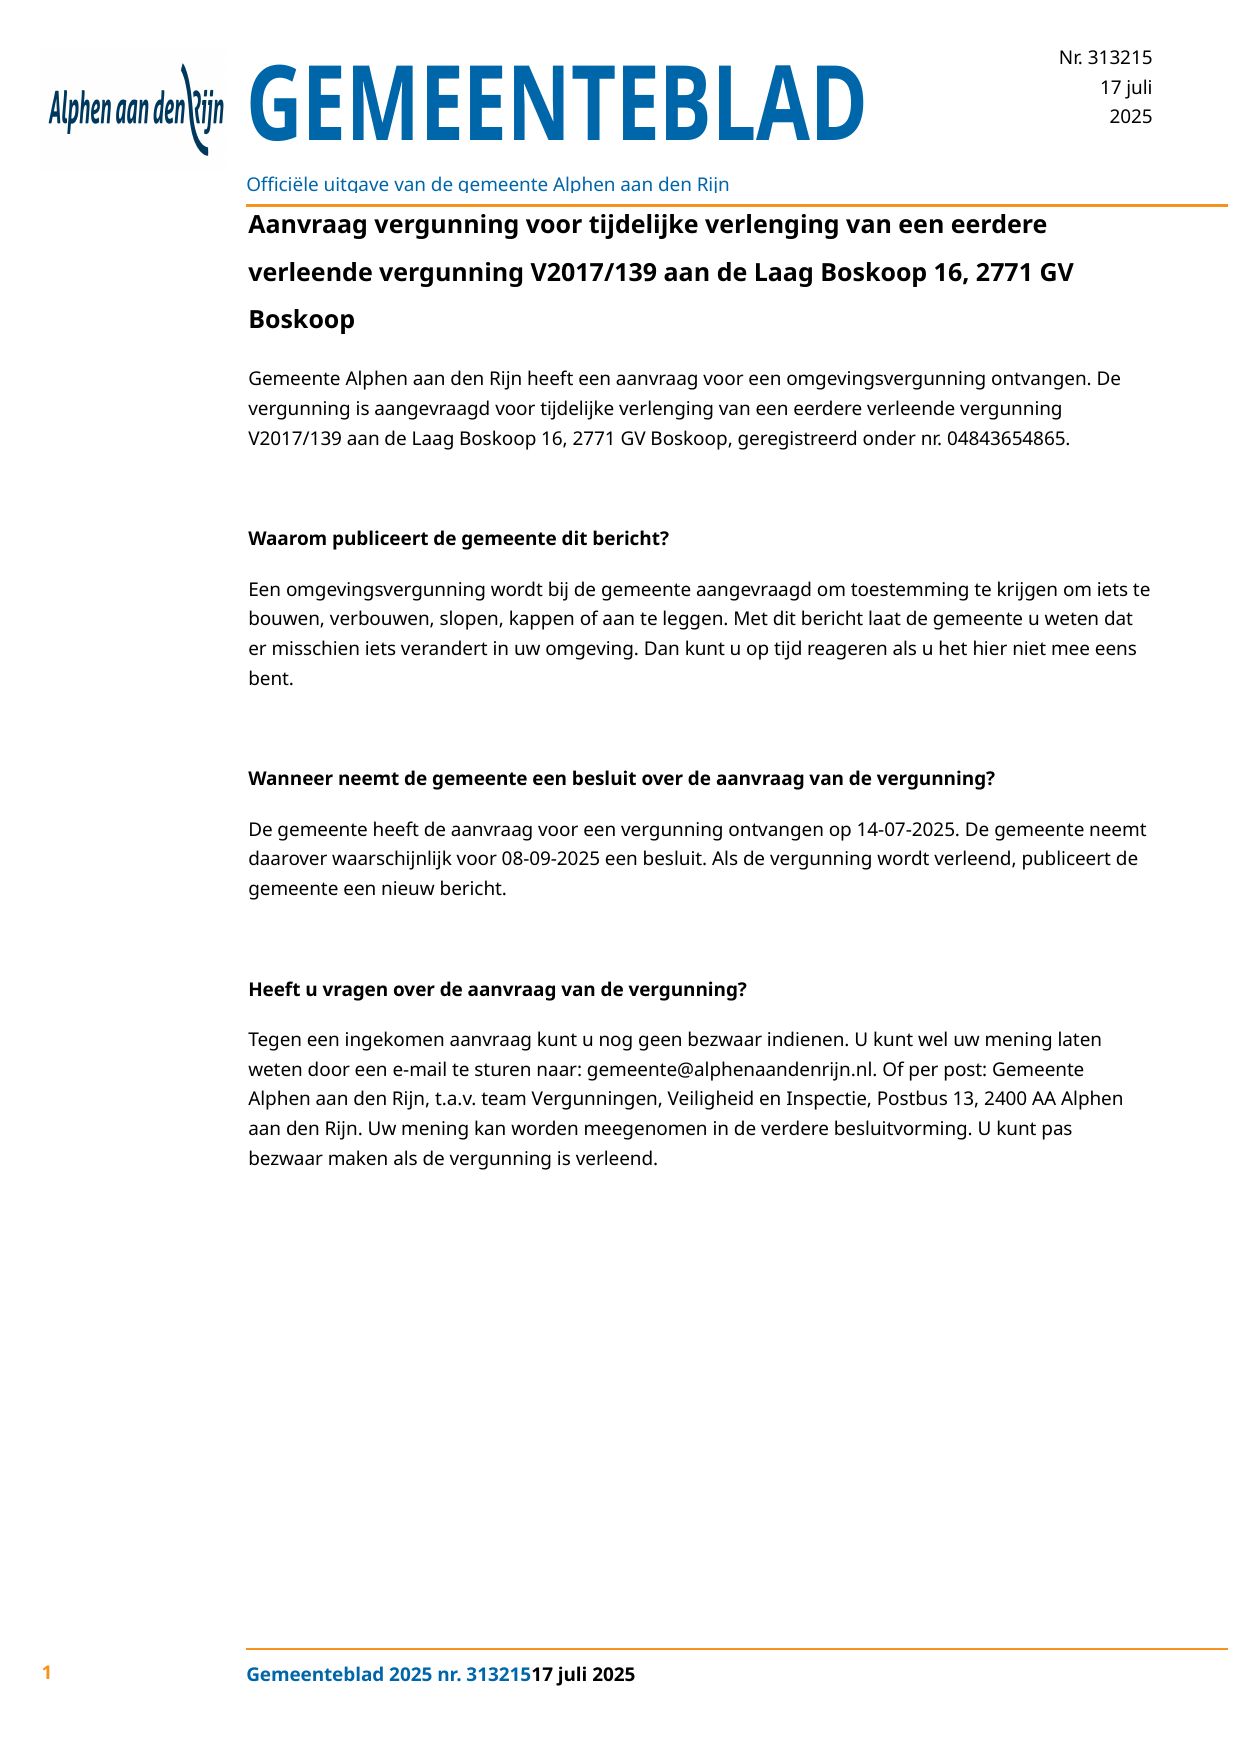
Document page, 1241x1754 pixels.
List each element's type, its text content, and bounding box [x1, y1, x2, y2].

picture [41, 47, 231, 172]
text Een omgevingsvergunning wordt bij de gemeente aangevraagd om toestemming te krijgen om iets te bouwen, verbouwen, slopen, kappen of aan te leggen. Met dit bericht laat de gemeente u weten dat er misschien iets verandert in uw omgeving. Dan kunt u op tijd reageren als u het hier niet mee eens bent. [248, 576, 1152, 690]
text Aanvraag vergunning voor tijdelijke verlenging van een eerdere verleende vergunning V2017/139 aan de Laag Boskoop 16, 2771 GV Boskoop [248, 207, 1152, 336]
text Gemeente Alphen aan den Rijn heeft een aanvraag voor een omgevingsvergunning ontvangen. De vergunning is aangevraagd voor tijdelijke verlenging van een eerdere verleende vergunning V2017/139 aan de Laag Boskoop 16, 2771 GV Boskoop, geregistreerd onder nr. 04843654865. [248, 366, 1152, 450]
text Heeft u vragen over de aanvraag van de vergunning? [248, 976, 1152, 1002]
text De gemeente heeft de aanvraag voor een vergunning ontvangen op 14-07-2025. De gemeente neemt daarover waarschijnlijk voor 08-09-2025 een besluit. Als de vergunning wordt verleend, publiceert de gemeente een nieuw bericht. [248, 816, 1152, 901]
text Wanneer neemt de gemeente een besluit over de aanvraag van de vergunning? [248, 766, 1152, 791]
text Tegen een ingekomen aanvraag kunt u nog geen bezwaar indienen. U kunt wel uw mening laten weten door een e-mail te sturen naar: gemeente@alphenaandenrijn.nl. Of per post: Gemeente Alphen aan den Rijn, t.a.v. team Vergunningen, Veiligheid en Inspectie, Postbus 13, 2400 AA Alphen aan den Rijn. Uw mening kan worden meegenomen in de verdere besluitvorming. U kunt pas bezwaar maken als de vergunning is verleend. [248, 1026, 1152, 1170]
text Waarom publiceert de gemeente dit bericht? [248, 526, 1152, 551]
